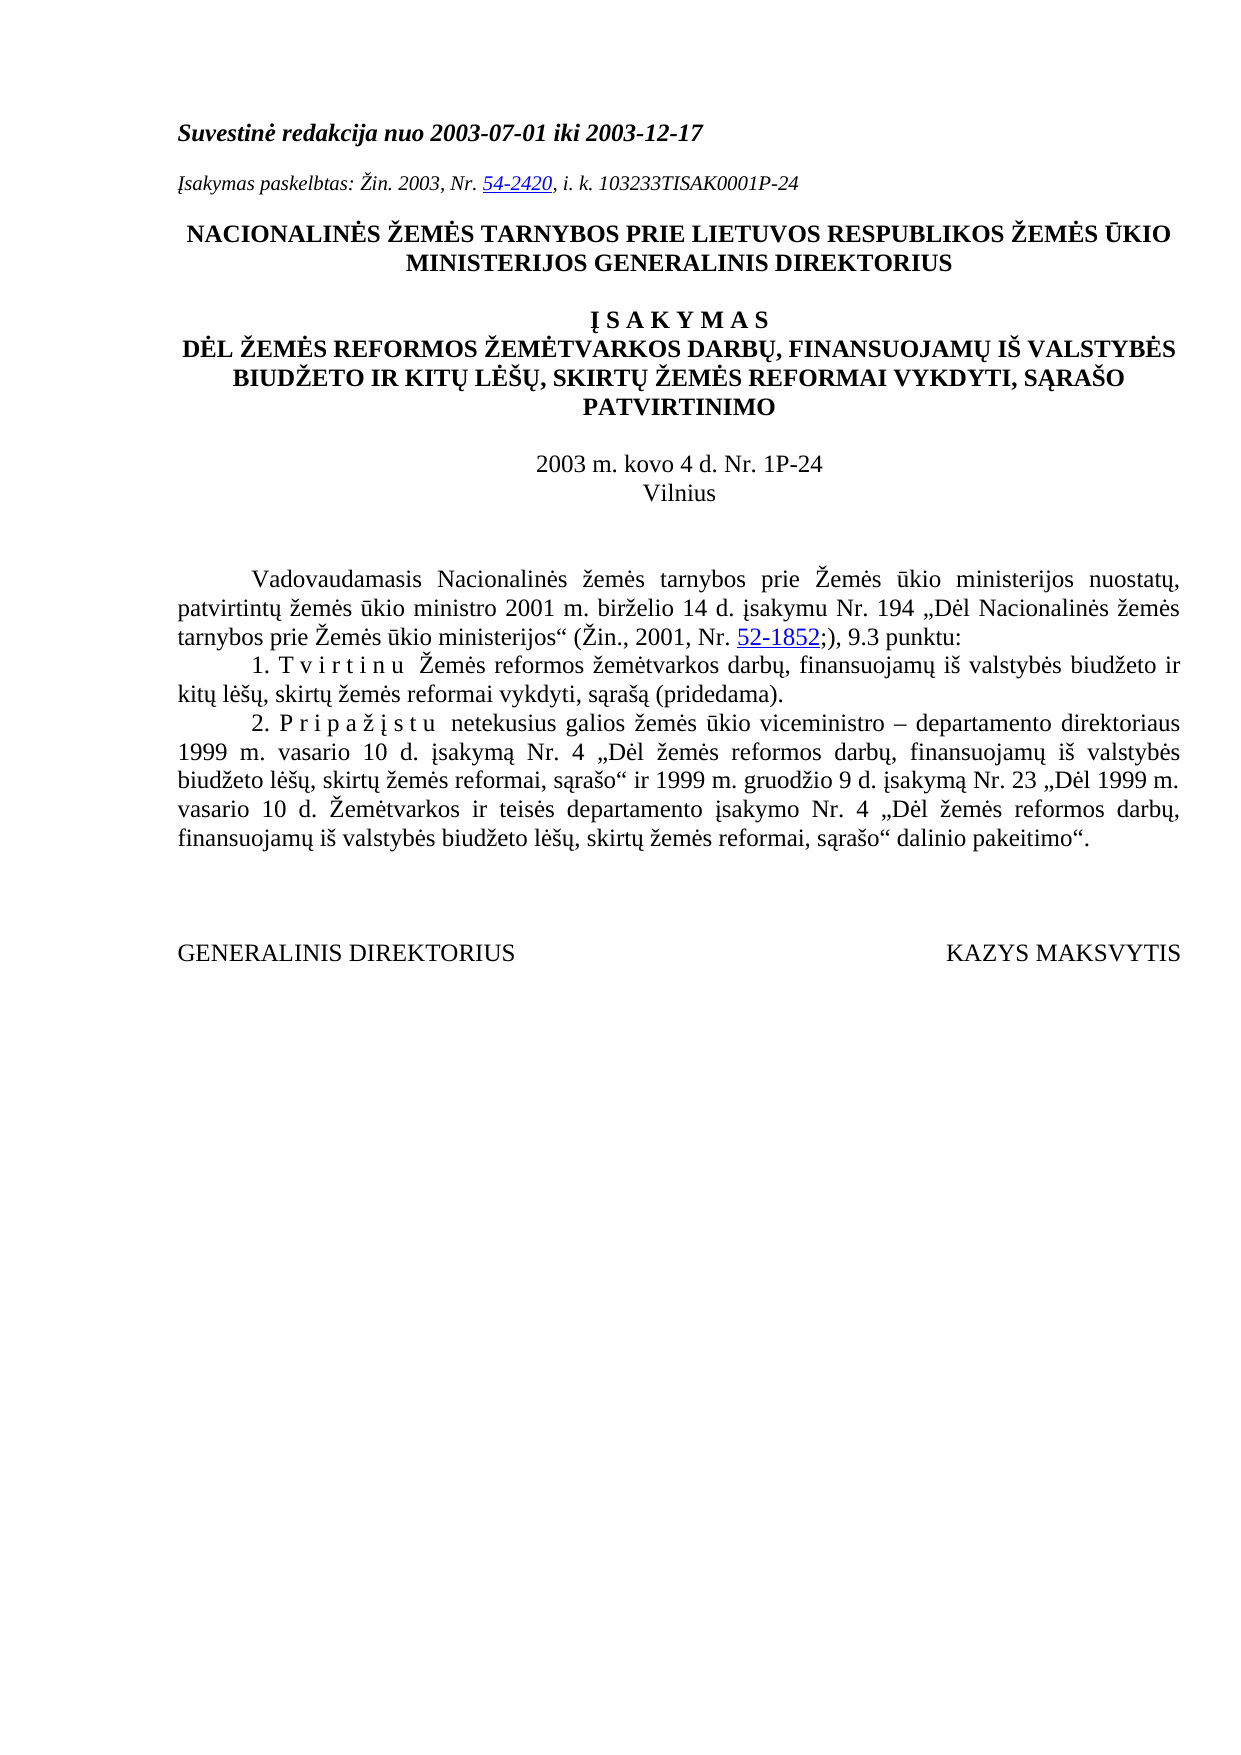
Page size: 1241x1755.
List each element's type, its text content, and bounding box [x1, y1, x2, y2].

text Vadovaudamasis Nacionalinės žemės tarnybos prie Žemės ūkio ministerijos nuostatų, patvirtintų žemės ūkio ministro 2001 m. birželio 14 d. įsakymu Nr. 194 „Dėl Nacionalinės žemės tarnybos prie Žemės ūkio ministerijos“ (Žin., 2001, Nr. 52-1852;), 9.3 punktu: [177, 564, 1181, 650]
text 2. Pripažįstu netekusius galios žemės ūkio viceministro – departamento direktoriaus 1999 m. vasario 10 d. įsakymą Nr. 4 „Dėl žemės reformos darbų, finansuojamų iš valstybės biudžeto lėšų, skirtų žemės reformai, sąrašo“ ir 1999 m. gruodžio 9 d. įsakymą Nr. 23 „Dėl 1999 m. vasario 10 d. Žemėtvarkos ir teisės departamento įsakymo Nr. 4 „Dėl žemės reformos darbų, finansuojamų iš valstybės biudžeto lėšų, skirtų žemės reformai, sąrašo“ dalinio pakeitimo“. [177, 708, 1181, 852]
text GENERALINIS DIREKTORIUS KAZYS MAKSVYTIS [177, 938, 1181, 967]
text Įsakymas paskelbtas: Žin. 2003, Nr. 54-2420, i. k. 103233TISAK0001P-24 [177, 171, 1181, 195]
text Suvestinė redakcija nuo 2003-07-01 iki 2003-12-17 [177, 118, 1181, 147]
text 1. Tvirtinu Žemės reformos žemėtvarkos darbų, finansuojamų iš valstybės biudžeto ir kitų lėšų, skirtų žemės reformai vykdyti, sąrašą (pridedama). [177, 650, 1181, 708]
text 2003 m. kovo 4 d. Nr. 1P-24 [177, 449, 1181, 478]
text Vilnius [177, 478, 1181, 507]
text Į S A K Y M A S [177, 305, 1181, 334]
text DĖL ŽEMĖS REFORMOS ŽEMĖTVARKOS DARBŲ, FINANSUOJAMŲ IŠ VALSTYBĖS BIUDŽETO IR KITŲ LĖŠŲ, SKIRTŲ ŽEMĖS REFORMAI VYKDYTI, SĄRAŠO PATVIRTINIMO [177, 334, 1181, 420]
text NACIONALINĖS ŽEMĖS TARNYBOS PRIE LIETUVOS RESPUBLIKOS ŽEMĖS ŪKIO MINISTERIJOS GENERALINIS DIREKTORIUS [177, 219, 1181, 277]
